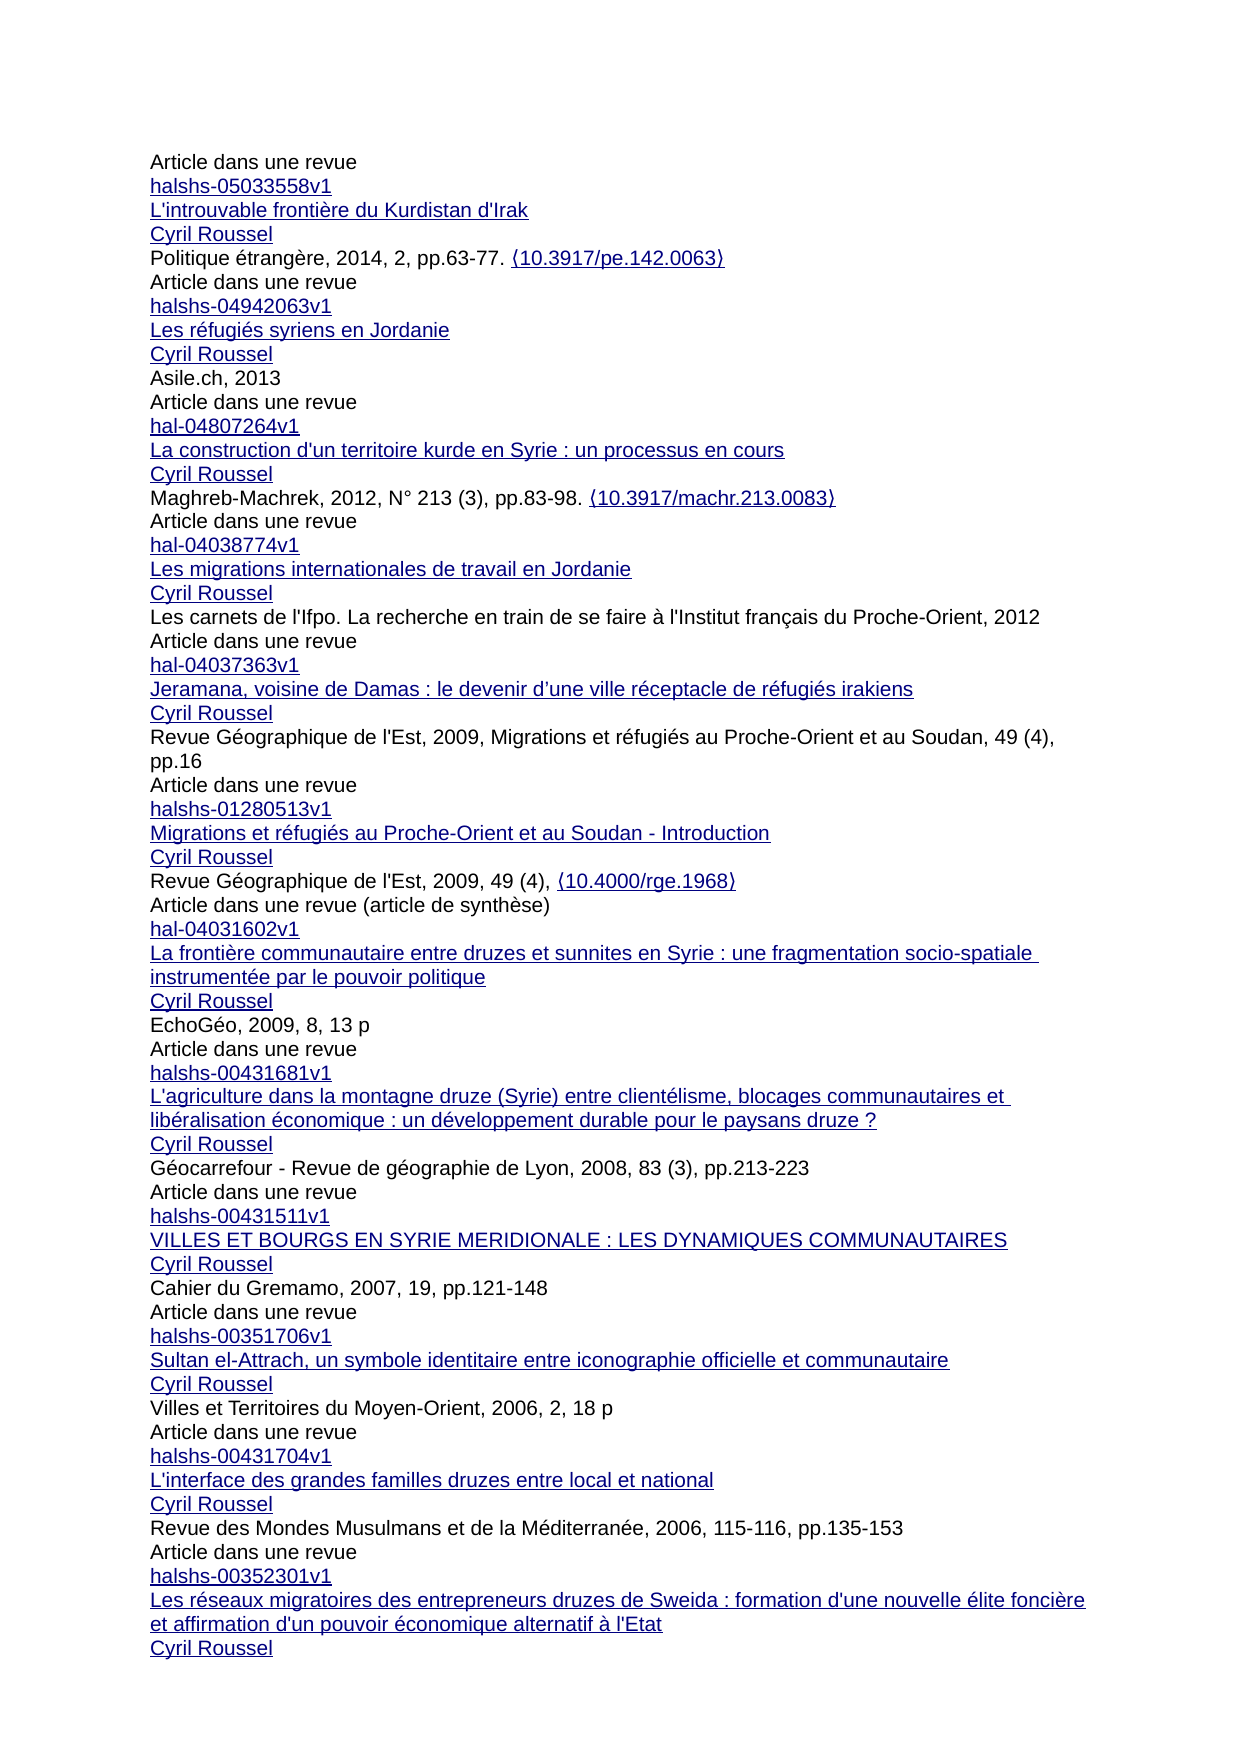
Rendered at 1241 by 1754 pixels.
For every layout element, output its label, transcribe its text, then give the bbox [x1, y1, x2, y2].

table_cell Article dans une revue halshs-05033558v1 [150, 150, 1090, 198]
table_cell L'agriculture dans la montagne druze (Syrie) entre clientélisme, blocages communautaires et libéralisation économique : un développement durable pour le paysans druze ? Cyril Roussel Géocarrefour - Revue de géographie de Lyon, 2008, 83 (3), pp.213-223 Article dans une revue halshs-00431511v1 [150, 1084, 1090, 1228]
table_cell L'introuvable frontière du Kurdistan d'Irak Cyril Roussel Politique étrangère, 2014, 2, pp.63-77. ⟨10.3917/pe.142.0063⟩ Article dans une revue halshs-04942063v1 [150, 198, 1090, 318]
table_cell Les réseaux migratoires des entrepreneurs druzes de Sweida : formation d'une nouvelle élite foncière et affirmation d'un pouvoir économique alternatif à l'Etat Cyril Roussel [150, 1588, 1090, 1659]
table_cell Les migrations internationales de travail en Jordanie Cyril Roussel Les carnets de l'Ifpo. La recherche en train de se faire à l'Institut français du Proche-Orient, 2012 Article dans une revue hal-04037363v1 [150, 557, 1090, 677]
table_cell VILLES ET BOURGS EN SYRIE MERIDIONALE : LES DYNAMIQUES COMMUNAUTAIRES Cyril Roussel Cahier du Gremamo, 2007, 19, pp.121-148 Article dans une revue halshs-00351706v1 [150, 1228, 1090, 1348]
table_cell Jeramana, voisine de Damas : le devenir d’une ville réceptacle de réfugiés irakiens Cyril Roussel Revue Géographique de l'Est, 2009, Migrations et réfugiés au Proche-Orient et au Soudan, 49 (4), pp.16 Article dans une revue halshs-01280513v1 [150, 677, 1090, 821]
table_cell Les réfugiés syriens en Jordanie Cyril Roussel Asile.ch, 2013 Article dans une revue hal-04807264v1 [150, 318, 1090, 437]
table_cell La frontière communautaire entre druzes et sunnites en Syrie : une fragmentation socio-spatiale instrumentée par le pouvoir politique Cyril Roussel EchoGéo, 2009, 8, 13 p Article dans une revue halshs-00431681v1 [150, 941, 1090, 1084]
table_cell La construction d'un territoire kurde en Syrie : un processus en cours Cyril Roussel Maghreb-Machrek, 2012, N° 213 (3), pp.83-98. ⟨10.3917/machr.213.0083⟩ Article dans une revue hal-04038774v1 [150, 438, 1090, 557]
table_cell Sultan el-Attrach, un symbole identitaire entre iconographie officielle et communautaire Cyril Roussel Villes et Territoires du Moyen-Orient, 2006, 2, 18 p Article dans une revue halshs-00431704v1 [150, 1348, 1090, 1468]
table_cell Migrations et réfugiés au Proche-Orient et au Soudan - Introduction Cyril Roussel Revue Géographique de l'Est, 2009, 49 (4), ⟨10.4000/rge.1968⟩ Article dans une revue (article de synthèse) hal-04031602v1 [150, 821, 1090, 941]
table_cell L'interface des grandes familles druzes entre local et national Cyril Roussel Revue des Mondes Musulmans et de la Méditerranée, 2006, 115-116, pp.135-153 Article dans une revue halshs-00352301v1 [150, 1468, 1090, 1587]
